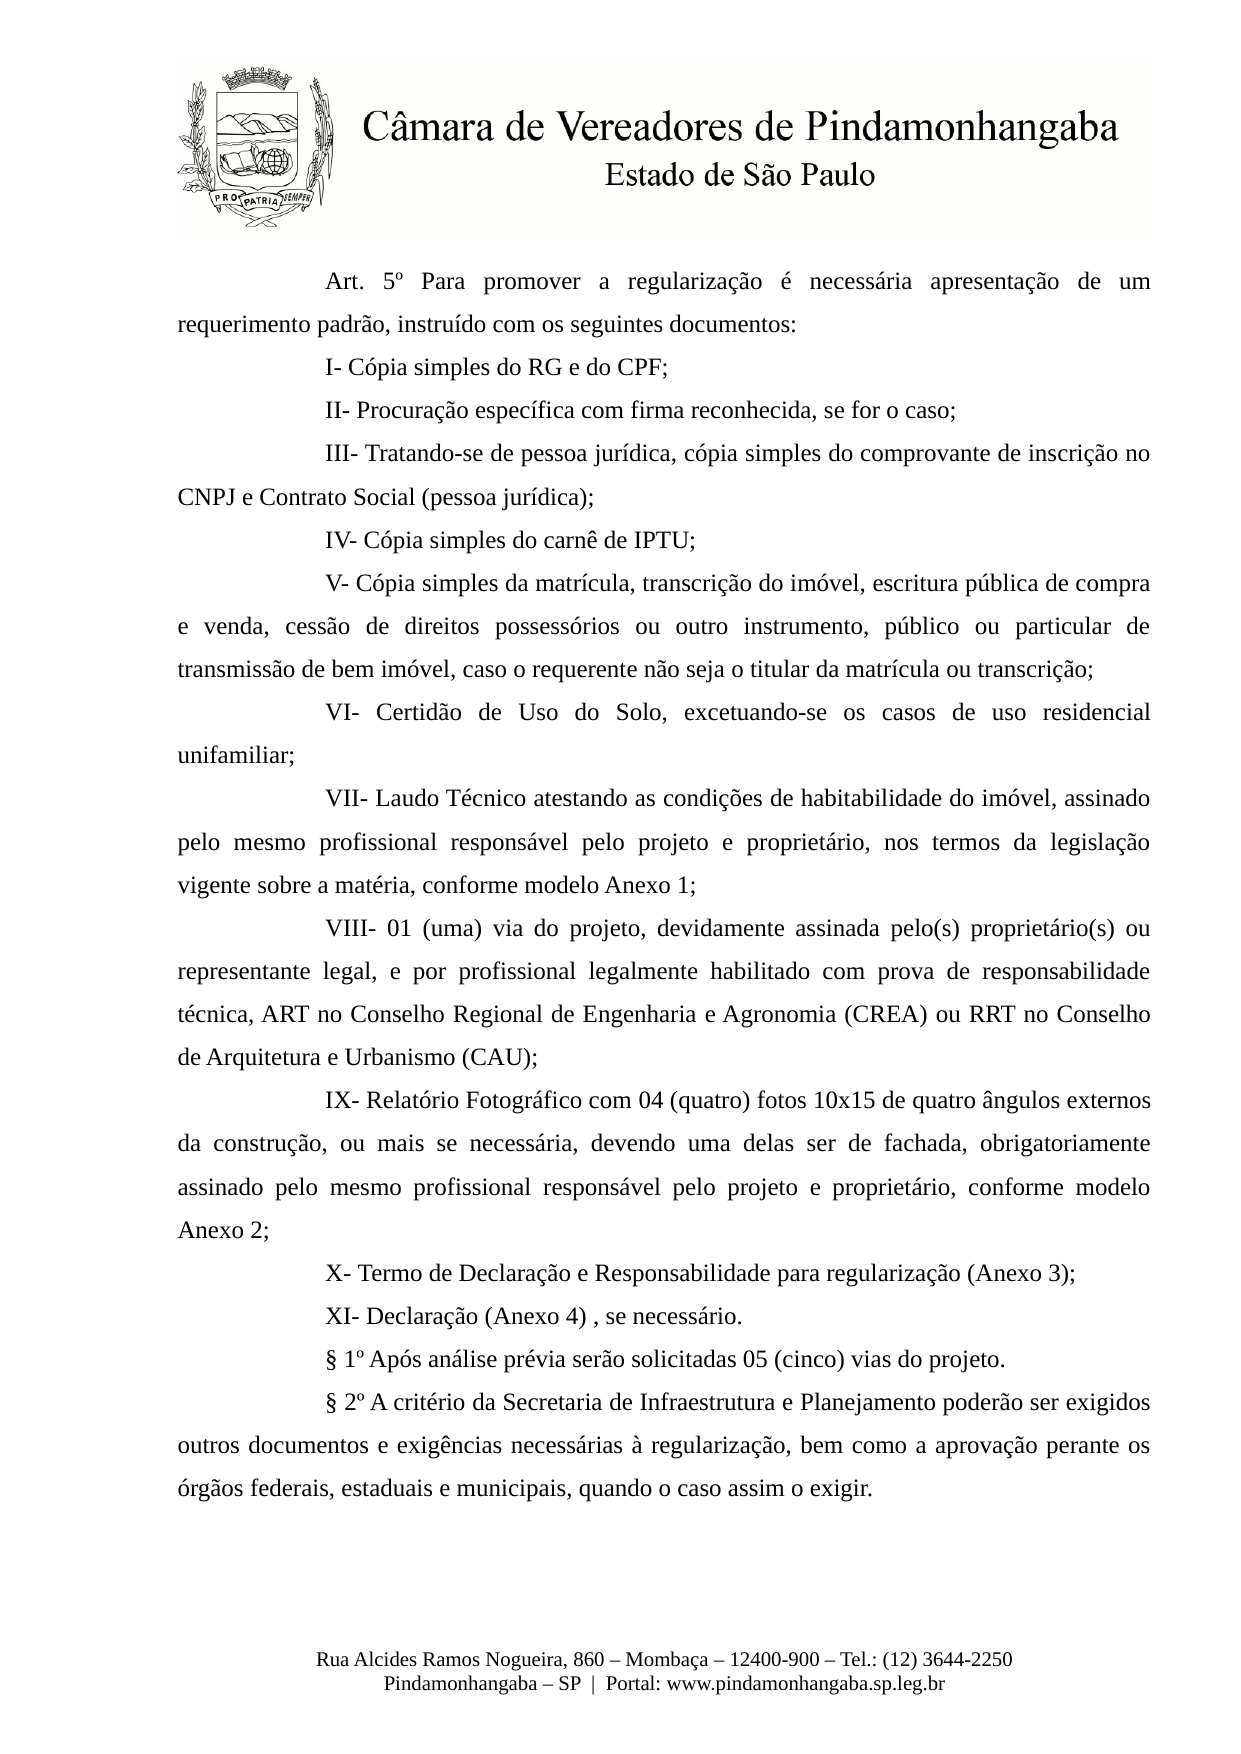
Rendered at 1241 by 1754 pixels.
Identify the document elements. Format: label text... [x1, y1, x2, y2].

text VIII- 01 (uma) via do projeto, devidamente assinada pelo(s) proprietário(s) ou representante legal, e por profissional legalmente habilitado com prova de responsabilidade técnica, ART no Conselho Regional de Engenharia e Agronomia (CREA) ou RRT no Conselho de Arquitetura e Urbanismo (CAU); [177, 913, 1152, 1071]
text II- Procuração específica com firma reconhecida, se for o caso; [177, 395, 1152, 424]
text VII- Laudo Técnico atestando as condições de habitabilidade do imóvel, assinado pelo mesmo profissional responsável pelo projeto e proprietário, nos termos da legislação vigente sobre a matéria, conforme modelo Anexo 1; [177, 783, 1152, 898]
text Art. 5º Para promover a regularização é necessária apresentação de um requerimento padrão, instruído com os seguintes documentos: [177, 266, 1152, 338]
text § 1º Após análise prévia serão solicitadas 05 (cinco) vias do projeto. [177, 1344, 1152, 1373]
text I- Cópia simples do RG e do CPF; [177, 352, 1152, 381]
text IV- Cópia simples do carnê de IPTU; [177, 525, 1152, 553]
picture [177, 59, 1152, 236]
text VI- Certidão de Uso do Solo, excetuando-se os casos de uso residencial unifamiliar; [177, 697, 1152, 769]
text V- Cópia simples da matrícula, transcrição do imóvel, escritura pública de compra e venda, cessão de direitos possessórios ou outro instrumento, público ou particular de transmissão de bem imóvel, caso o requerente não seja o titular da matrícula ou transcrição; [177, 568, 1152, 683]
text X- Termo de Declaração e Responsabilidade para regularização (Anexo 3); [177, 1258, 1152, 1287]
text § 2º A critério da Secretaria de Infraestrutura e Planejamento poderão ser exigidos outros documentos e exigências necessárias à regularização, bem como a aprovação perante os órgãos federais, estaduais e municipais, quando o caso assim o exigir. [177, 1387, 1152, 1502]
text XI- Declaração (Anexo 4) , se necessário. [177, 1301, 1152, 1330]
text IX- Relatório Fotográfico com 04 (quatro) fotos 10x15 de quatro ângulos externos da construção, ou mais se necessária, devendo uma delas ser de fachada, obrigatoriamente assinado pelo mesmo profissional responsável pelo projeto e proprietário, conforme modelo Anexo 2; [177, 1085, 1152, 1243]
text III- Tratando-se de pessoa jurídica, cópia simples do comprovante de inscrição no CNPJ e Contrato Social (pessoa jurídica); [177, 438, 1152, 510]
